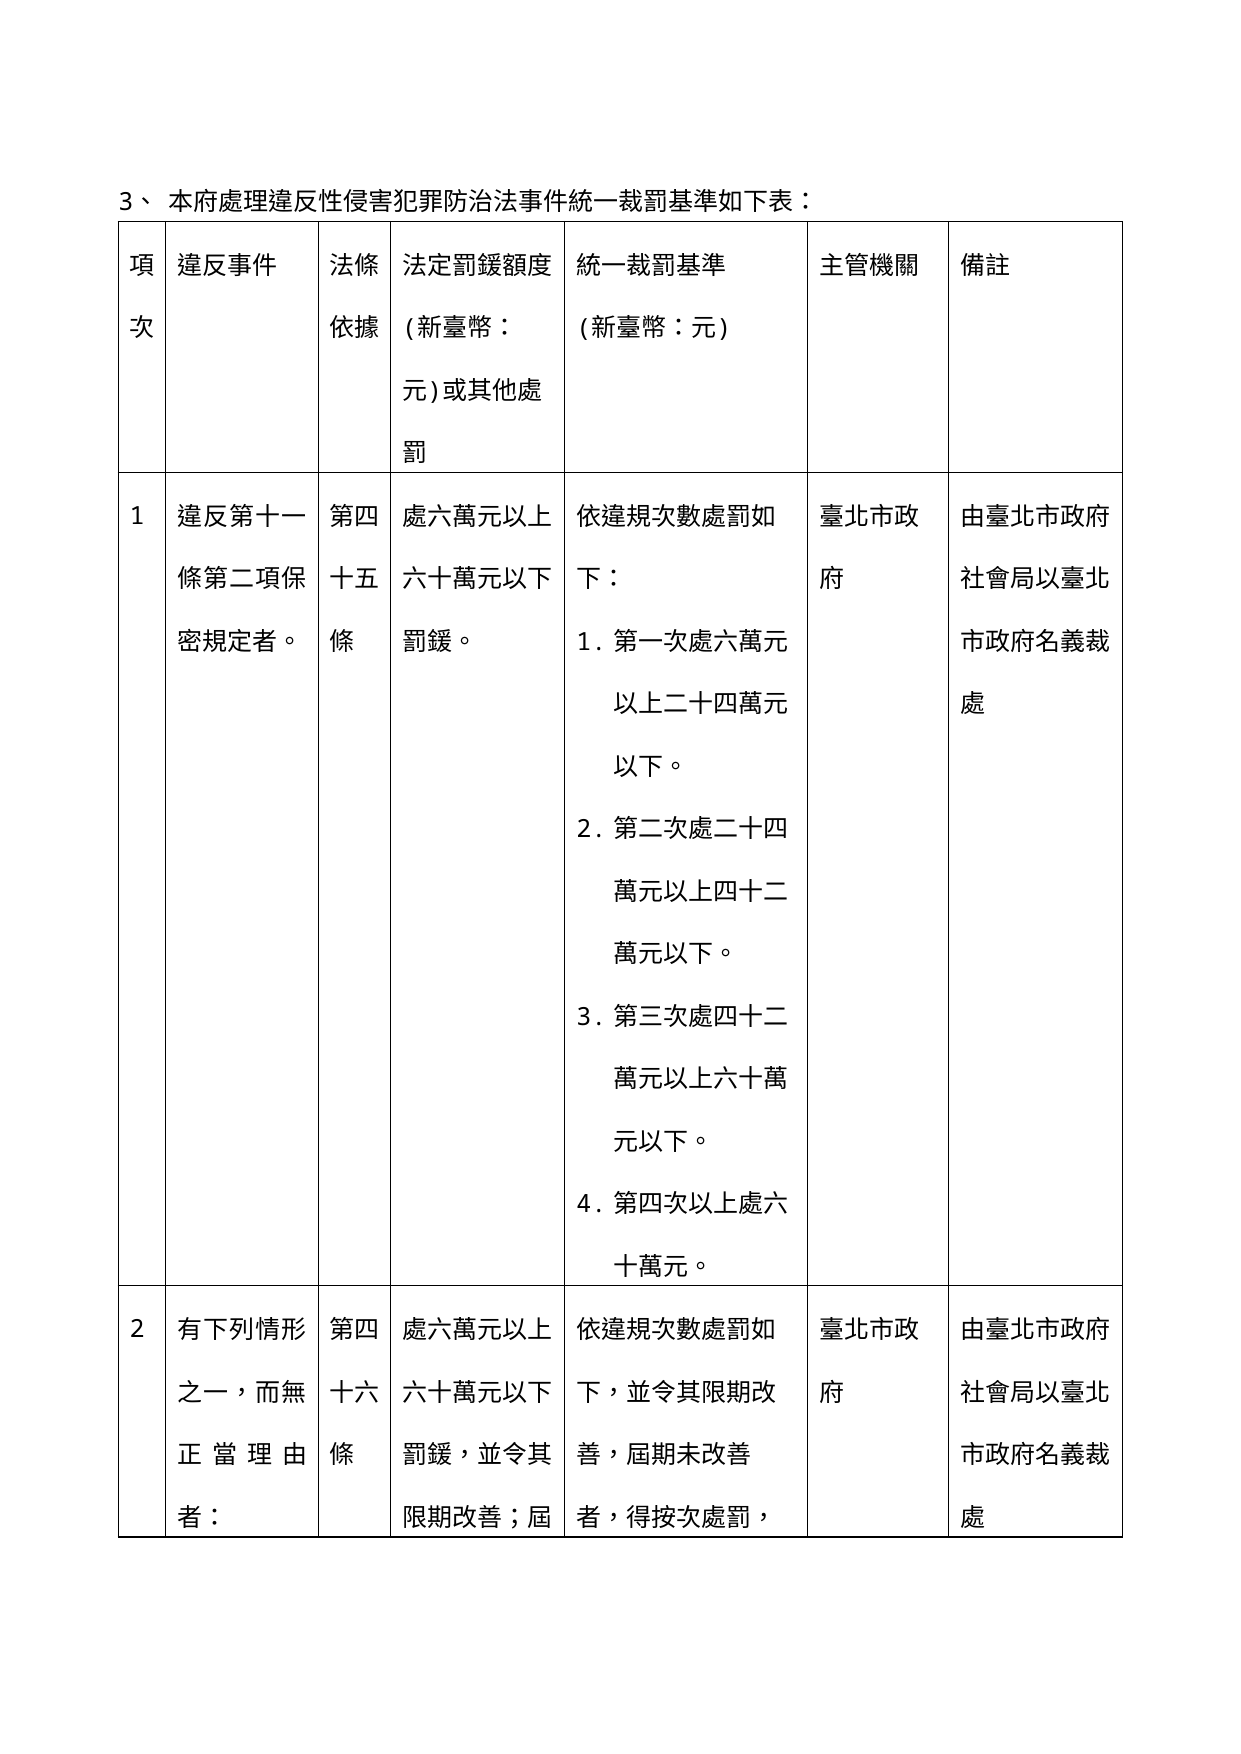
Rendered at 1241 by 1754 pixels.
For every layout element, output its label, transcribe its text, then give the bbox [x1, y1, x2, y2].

list 本府處理違反性侵害犯罪防治法事件統一裁罰基準如下表： [118, 158, 1122, 221]
table_cell 1 [119, 473, 165, 1285]
table_cell 臺北市政府 [808, 1286, 948, 1536]
table_cell 處六萬元以上六十萬元以下罰鍰。 [391, 473, 564, 1285]
table_cell 由臺北市政府社會局以臺北市政府名義裁處 [949, 473, 1122, 1285]
table_cell 違反第十一條第二項保密規定者。 [166, 473, 318, 1285]
table_header 統一裁罰基準 (新臺幣：元) [565, 222, 807, 472]
table_header 備註 [949, 222, 1122, 472]
table_cell 第四十六條 [319, 1286, 390, 1536]
table_header 項次 [119, 222, 165, 472]
table_cell 依違規次數處罰如下，並令其限期改善，屆期未改善者，得按次處罰， [565, 1286, 807, 1536]
table_cell 處六萬元以上六十萬元以下罰鍰，並令其限期改善；屆 [391, 1286, 564, 1536]
table_cell 臺北市政府 [808, 473, 948, 1285]
table_cell 2 [119, 1286, 165, 1536]
table_header 違反事件 [166, 222, 318, 472]
table_cell 有下列情形之一，而無正當理由者： [166, 1286, 318, 1536]
table_header 法定罰鍰額度(新臺幣：元)或其他處罰 [391, 222, 564, 472]
table_cell 由臺北市政府社會局以臺北市政府名義裁處 [949, 1286, 1122, 1536]
table_header 法條依據 [319, 222, 390, 472]
table_cell 第四十五條 [319, 473, 390, 1285]
table_header 主管機關 [808, 222, 948, 472]
table_cell 依違規次數處罰如下： 第一次處六萬元以上二十四萬元以下。 第二次處二十四萬元以上四十二萬元以下。 第三次處四十二萬元以上六十萬元以下。 第四次以上處六十萬元。 [565, 473, 807, 1285]
